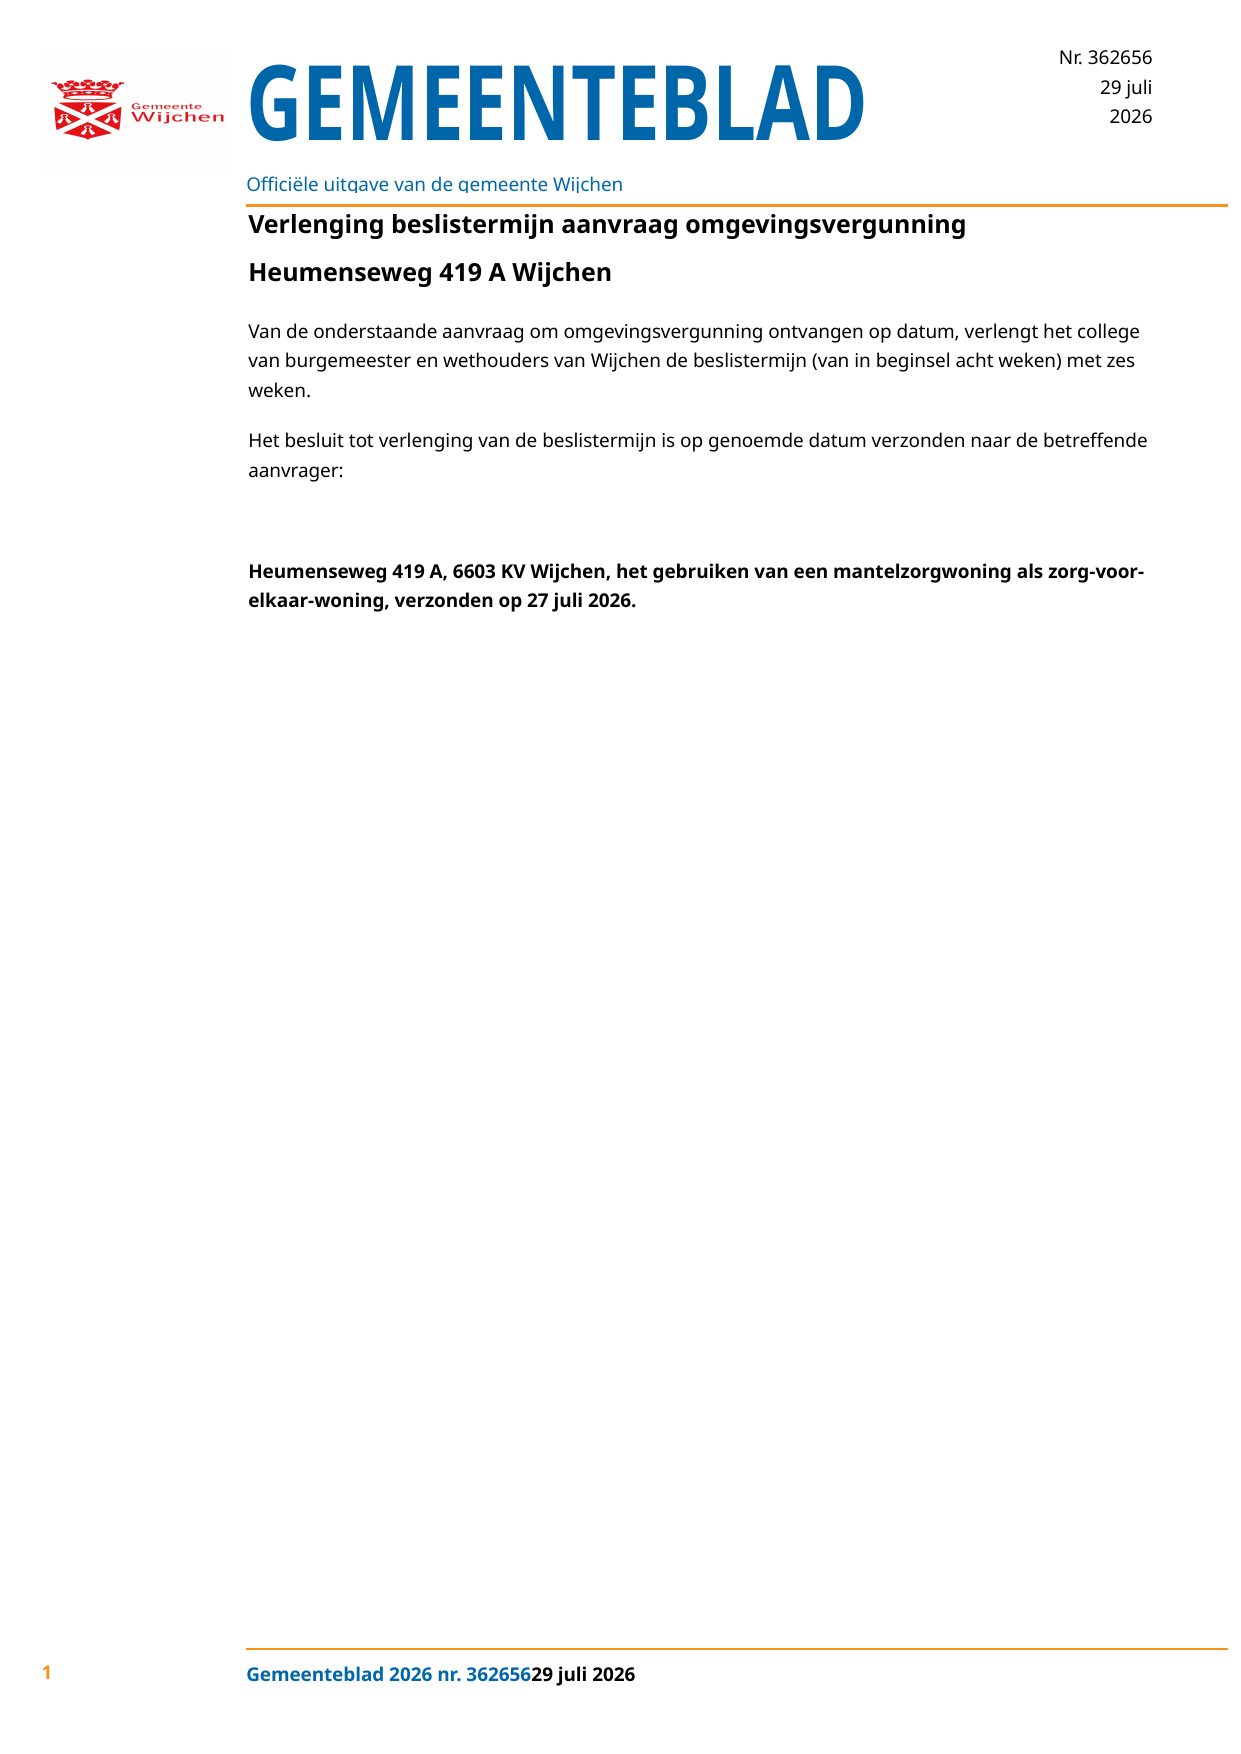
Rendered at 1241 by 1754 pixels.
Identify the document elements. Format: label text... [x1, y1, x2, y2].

text Van de onderstaande aanvraag om omgevingsvergunning ontvangen op datum, verlengt het college van burgemeester en wethouders van Wijchen de beslistermijn (van in beginsel acht weken) met zes weken. [248, 318, 1152, 403]
text Het besluit tot verlenging van de beslistermijn is op genoemde datum verzonden naar de betreffende aanvrager: [248, 427, 1152, 483]
picture [41, 47, 231, 172]
text Verlenging beslistermijn aanvraag omgevingsvergunning Heumenseweg 419 A Wijchen [248, 207, 1152, 288]
text Heumenseweg 419 A, 6603 KV Wijchen, het gebruiken van een mantelzorgwoning als zorg-voor-elkaar-woning, verzonden op 27 juli 2026. [248, 558, 1152, 613]
